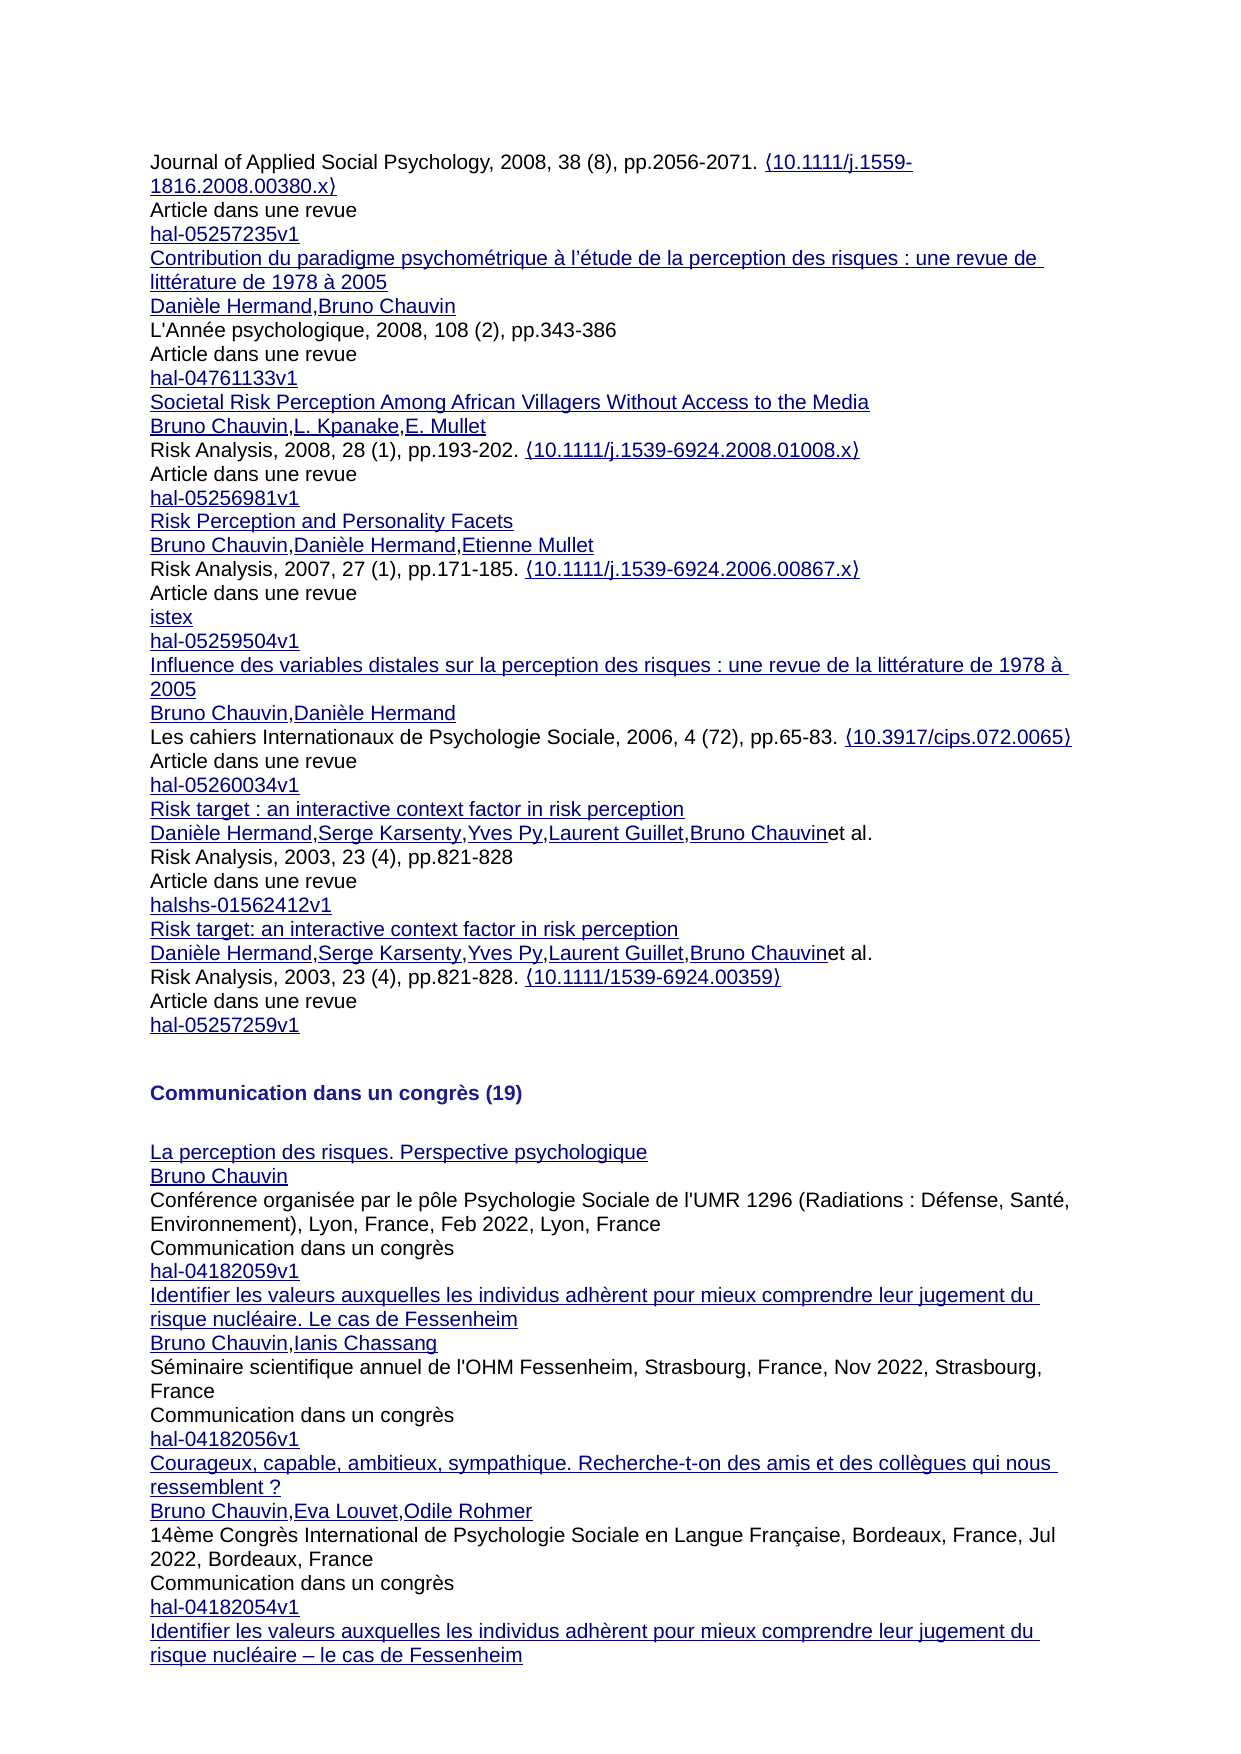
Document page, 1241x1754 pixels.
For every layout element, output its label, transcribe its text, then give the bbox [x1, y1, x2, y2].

table_cell Risk target : an interactive context factor in risk perception Danièle Hermand,Serge Karsenty,Yves Py,Laurent Guillet,Bruno Chauvinet al. Risk Analysis, 2003, 23 (4), pp.821-828 Article dans une revue halshs-01562412v1 [150, 797, 1090, 917]
table_cell Risk Perception and Personality Facets Bruno Chauvin,Danièle Hermand,Etienne Mullet Risk Analysis, 2007, 27 (1), pp.171-185. ⟨10.1111/j.1539-6924.2006.00867.x⟩ Article dans une revue istex hal-05259504v1 [150, 509, 1090, 653]
subtitle Communication dans un congrès (19) [150, 1081, 1090, 1105]
table_cell Risk target: an interactive context factor in risk perception Danièle Hermand,Serge Karsenty,Yves Py,Laurent Guillet,Bruno Chauvinet al. Risk Analysis, 2003, 23 (4), pp.821-828. ⟨10.1111/1539-6924.00359⟩ Article dans une revue hal-05257259v1 [150, 917, 1090, 1036]
table_cell Identifier les valeurs auxquelles les individus adhèrent pour mieux comprendre leur jugement du risque nucléaire – le cas de Fessenheim [150, 1619, 1090, 1667]
table_cell Identifier les valeurs auxquelles les individus adhèrent pour mieux comprendre leur jugement du risque nucléaire. Le cas de Fessenheim Bruno Chauvin,Ianis Chassang Séminaire scientifique annuel de l'OHM Fessenheim, Strasbourg, France, Nov 2022, Strasbourg, France Communication dans un congrès hal-04182056v1 [150, 1283, 1090, 1451]
table_cell Courageux, capable, ambitieux, sympathique. Recherche-t-on des amis et des collègues qui nous ressemblent ? Bruno Chauvin,Eva Louvet,Odile Rohmer 14ème Congrès International de Psychologie Sociale en Langue Française, Bordeaux, France, Jul 2022, Bordeaux, France Communication dans un congrès hal-04182054v1 [150, 1451, 1090, 1619]
table_cell Journal of Applied Social Psychology, 2008, 38 (8), pp.2056-2071. ⟨10.1111/j.1559-1816.2008.00380.x⟩ Article dans une revue hal-05257235v1 [150, 150, 1090, 246]
table_cell Societal Risk Perception Among African Villagers Without Access to the Media Bruno Chauvin,L. Kpanake,E. Mullet Risk Analysis, 2008, 28 (1), pp.193-202. ⟨10.1111/j.1539-6924.2008.01008.x⟩ Article dans une revue hal-05256981v1 [150, 390, 1090, 509]
table_cell Influence des variables distales sur la perception des risques : une revue de la littérature de 1978 à 2005 Bruno Chauvin,Danièle Hermand Les cahiers Internationaux de Psychologie Sociale, 2006, 4 (72), pp.65-83. ⟨10.3917/cips.072.0065⟩ Article dans une revue hal-05260034v1 [150, 653, 1090, 797]
table_header La perception des risques. Perspective psychologique Bruno Chauvin Conférence organisée par le pôle Psychologie Sociale de l'UMR 1296 (Radiations : Défense, Santé, Environnement), Lyon, France, Feb 2022, Lyon, France Communication dans un congrès hal-04182059v1 [150, 1140, 1090, 1283]
table_cell Contribution du paradigme psychométrique à l’étude de la perception des risques : une revue de littérature de 1978 à 2005 Danièle Hermand,Bruno Chauvin L'Année psychologique, 2008, 108 (2), pp.343-386 Article dans une revue hal-04761133v1 [150, 246, 1090, 389]
